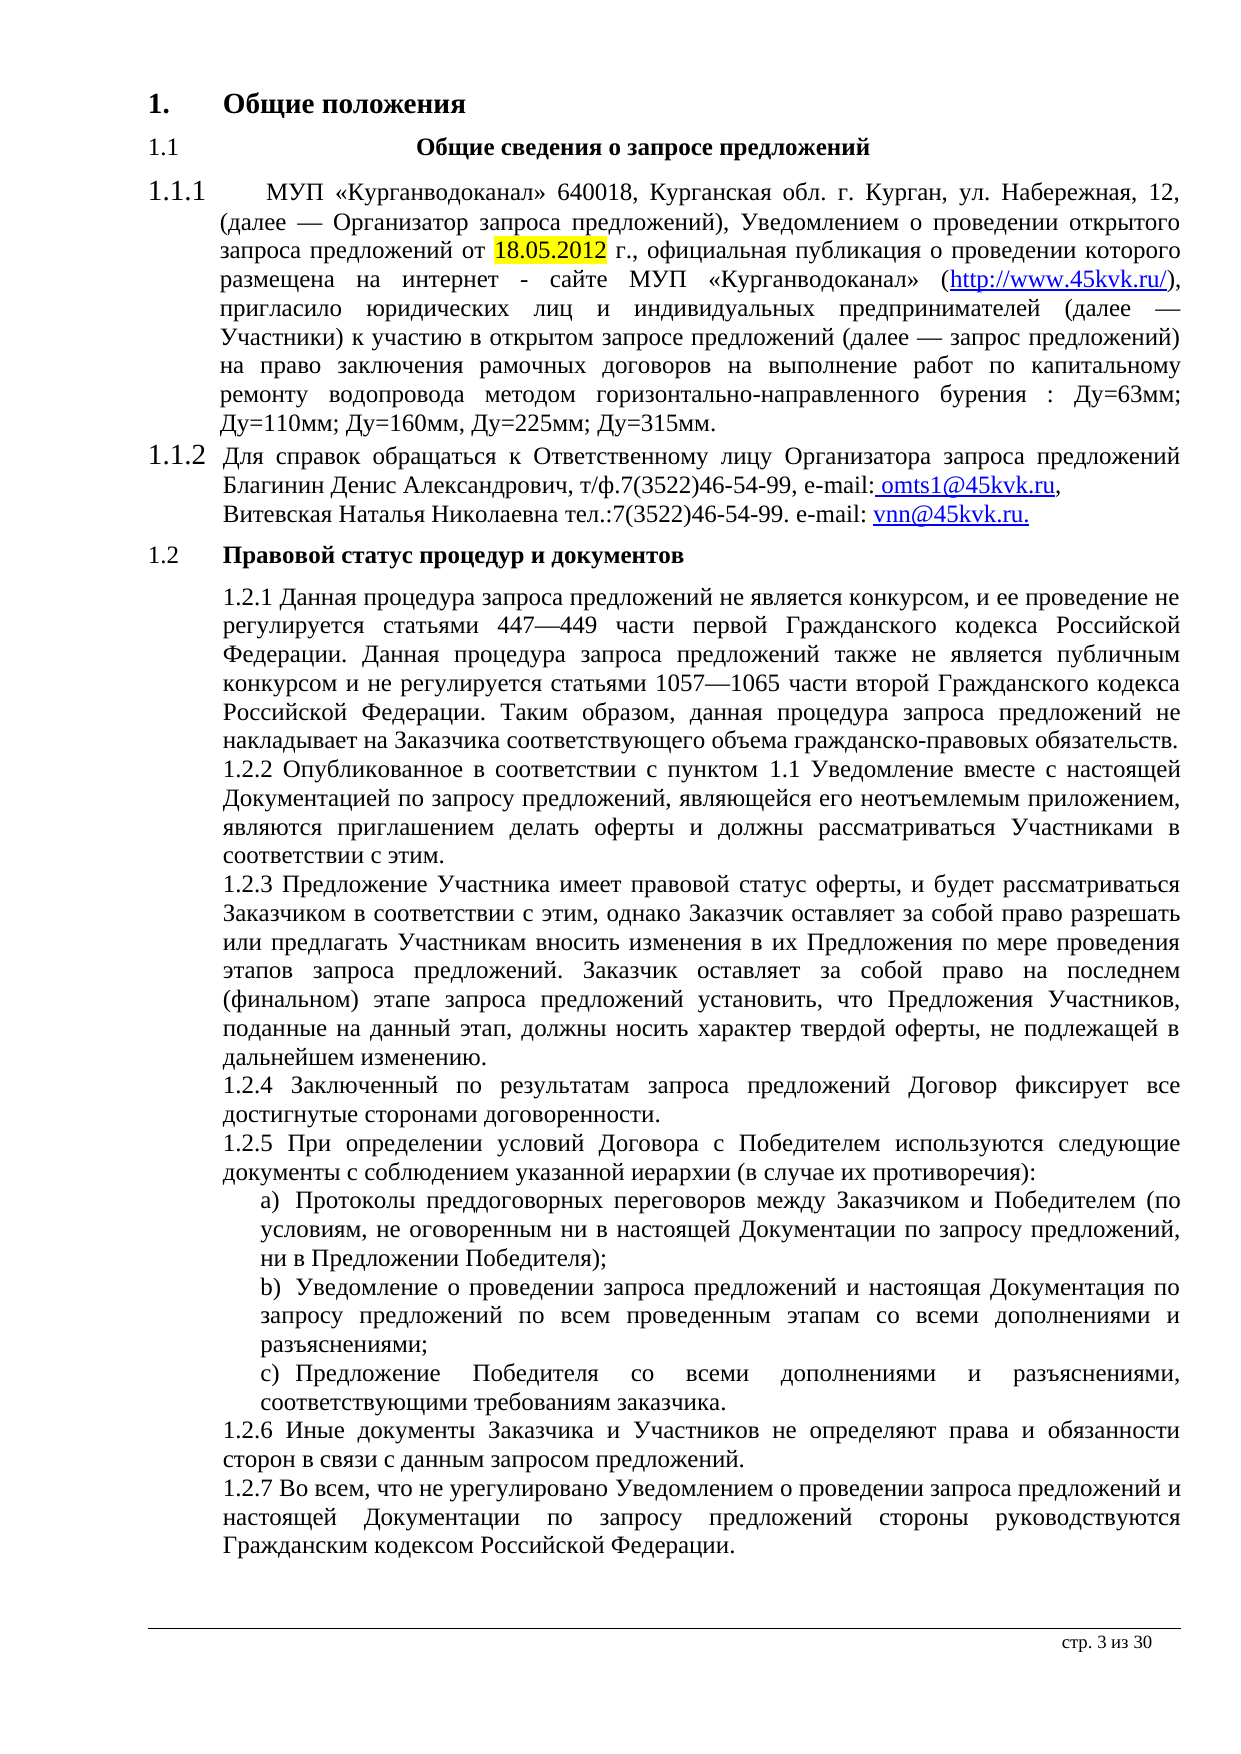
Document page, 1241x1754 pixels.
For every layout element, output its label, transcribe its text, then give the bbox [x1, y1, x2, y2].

list 1.2.7 Во всем, что не урегулировано Уведомлением о проведении запроса предложений и настоящей Документации по запросу предложений стороны руководствуются Гражданским кодексом Российской Федерации. [148, 1473, 1181, 1559]
subtitle Правовой статус процедур и документов [148, 540, 1181, 569]
list 1.2.2 Опубликованное в соответствии с пунктом 1.1 Уведомление вместе с настоящей Документацией по запросу предложений, являющейся его неотъемлемым приложением, являются приглашением делать оферты и должны рассматриваться Участниками в соответствии с этим. [148, 754, 1181, 869]
list 1.2.4 Заключенный по результатам запроса предложений Договор фиксирует все достигнутые сторонами договоренности. [148, 1070, 1181, 1128]
list 1.2.6 Иные документы Заказчика и Участников не определяют права и обязанности сторон в связи с данным запросом предложений. [148, 1415, 1181, 1473]
list Протоколы преддоговорных переговоров между Заказчиком и Победителем (по условиям, не оговоренным ни в настоящей Документации по запросу предложений, ни в Предложении Победителя); [260, 1185, 1181, 1272]
list 1.2.3 Предложение Участника имеет правовой статус оферты, и будет рассматриваться Заказчиком в соответствии с этим, однако Заказчик оставляет за собой право разрешать или предлагать Участникам вносить изменения в их Предложения по мере проведения этапов запроса предложений. Заказчик оставляет за собой право на последнем (финальном) этапе запроса предложений установить, что Предложения Участников, поданные на данный этап, должны носить характер твердой оферты, не подлежащей в дальнейшем изменению. [148, 869, 1181, 1070]
subtitle Общие положения [148, 86, 1181, 119]
list МУП «Курганводоканал» 640018, Курганская обл. г. Курган, ул. Набережная, 12, (далее — Организатор запроса предложений), Уведомлением о проведении открытого запроса предложений от 18.05.2012 г., официальная публикация о проведении которого размещена на интернет - сайте МУП «Курганводоканал» (http://www.45kvk.ru/), пригласило юридических лиц и индивидуальных предпринимателей (далее — Участники) к участию в открытом запросе предложений (далее — запрос предложений) на право заключения рамочных договоров на выполнение работ по капитальному ремонту водопровода методом горизонтально-направленного бурения : Ду=63мм; Ду=110мм; Ду=160мм, Ду=225мм; Ду=315мм. [148, 173, 1181, 437]
list Уведомление о проведении запроса предложений и настоящая Документация по запросу предложений по всем проведенным этапам со всеми дополнениями и разъяснениями; [260, 1272, 1181, 1358]
list 1.2.1 Данная процедура запроса предложений не является конкурсом, и ее проведение не регулируется статьями 447—449 части первой Гражданского кодекса Российской Федерации. Данная процедура запроса предложений также не является публичным конкурсом и не регулируется статьями 1057—1065 части второй Гражданского кодекса Российской Федерации. Таким образом, данная процедура запроса предложений не накладывает на Заказчика соответствующего объема гражданско-правовых обязательств. [148, 582, 1181, 754]
list Предложение Победителя со всеми дополнениями и разъяснениями, соответствующими требованиям заказчика. [260, 1358, 1181, 1415]
list Для справок обращаться к Ответственному лицу Организатора запроса предложений Благинин Денис Александрович, т/ф.7(3522)46-54-99, e-mail: omts1@45kvk.ru, [148, 437, 1181, 499]
list Витевская Наталья Николаевна тел.:7(3522)46-54-99. e-mail: vnn@45kvk.ru. [148, 499, 1181, 528]
list 1.2.5 При определении условий Договора с Победителем используются следующие документы с соблюдением указанной иерархии (в случае их противоречия): [148, 1128, 1181, 1185]
subtitle Общие сведения о запросе предложений [148, 132, 1181, 161]
